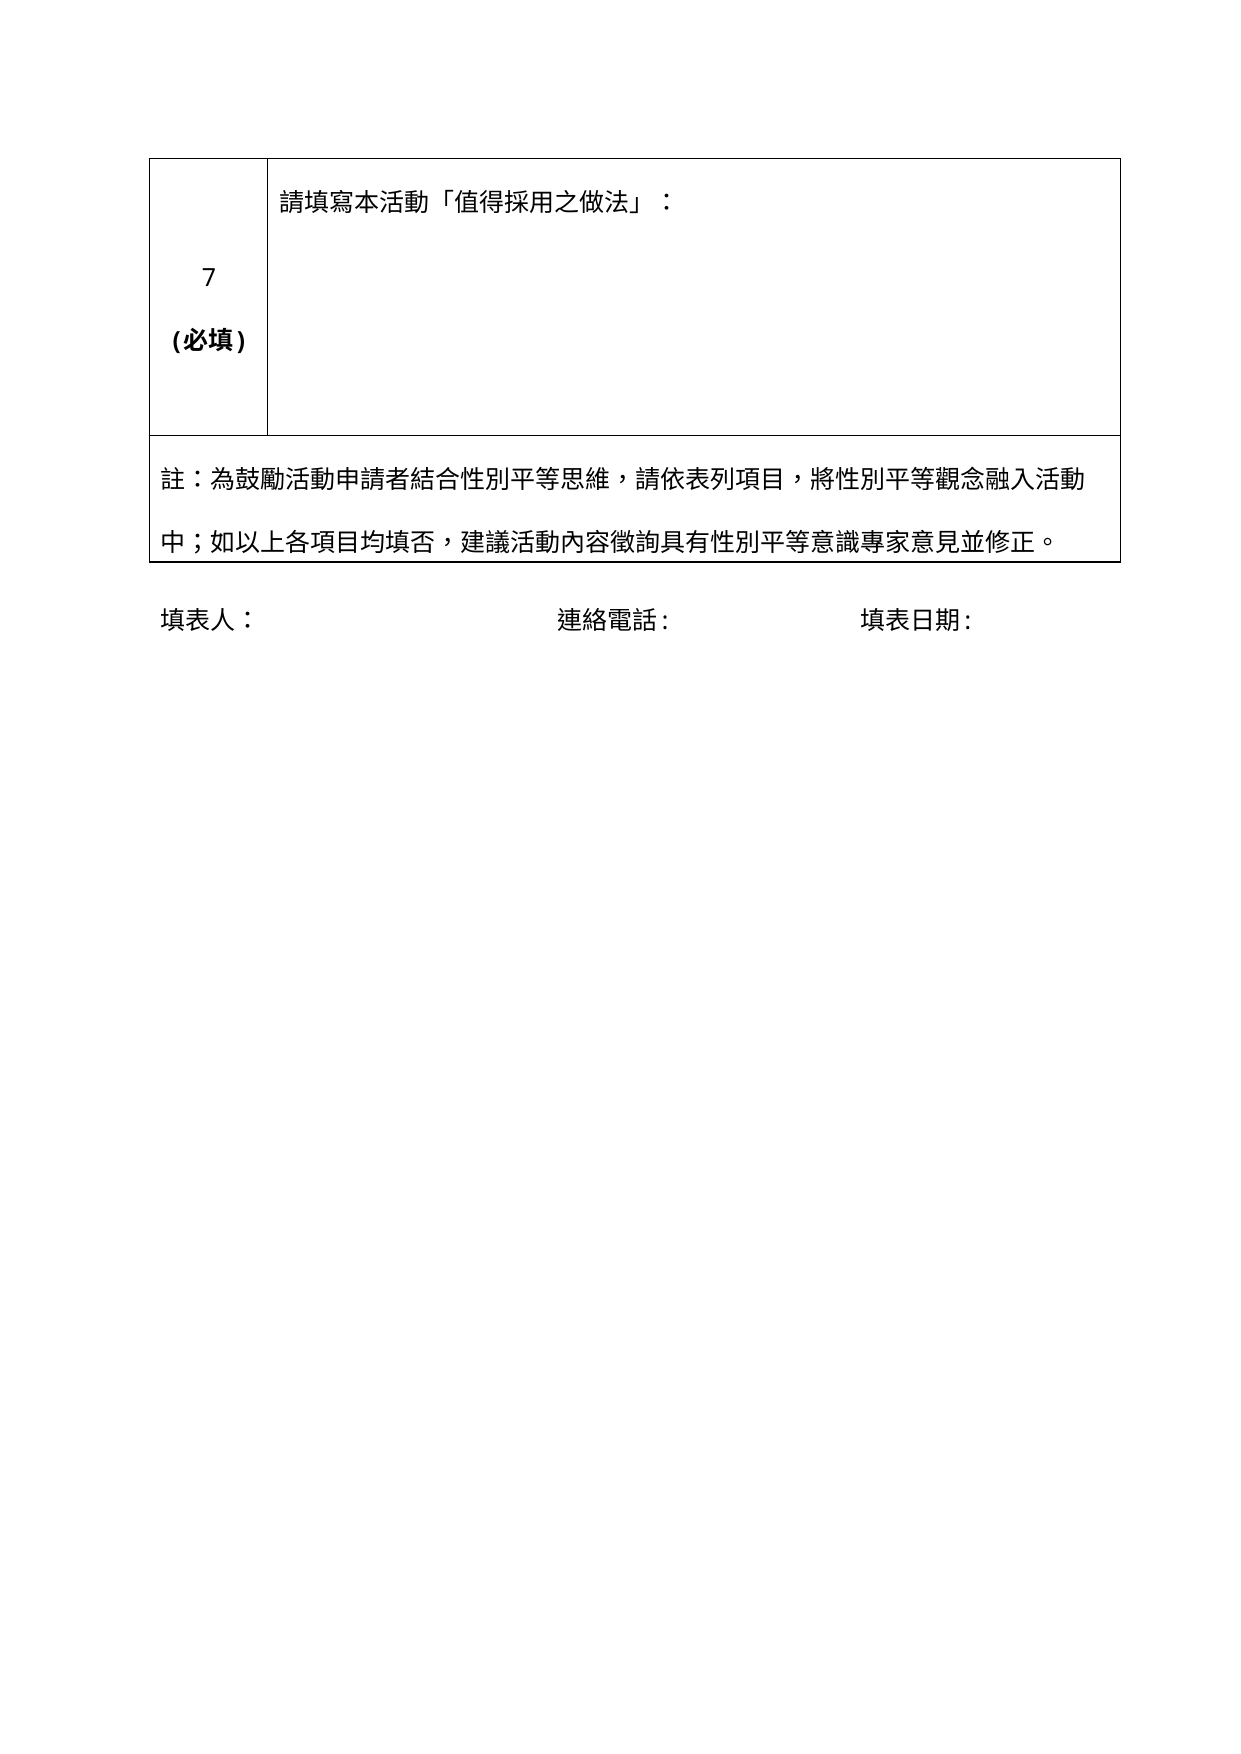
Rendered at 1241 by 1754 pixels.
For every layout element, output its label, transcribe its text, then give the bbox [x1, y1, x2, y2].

table_cell 請填寫本活動「值得採用之做法」： [268, 159, 1120, 435]
table_cell 7 (必填) [150, 159, 267, 435]
table_cell 註：為鼓勵活動申請者結合性別平等思維，請依表列項目，將性別平等觀念融入活動中；如以上各項目均填否，建議活動內容徵詢具有性別平等意識專家意見並修正。 [150, 436, 1120, 561]
table_cell 填表日期: [804, 563, 1121, 653]
table_cell 填表人： [149, 563, 291, 653]
table_cell 連絡電話: [291, 563, 804, 653]
